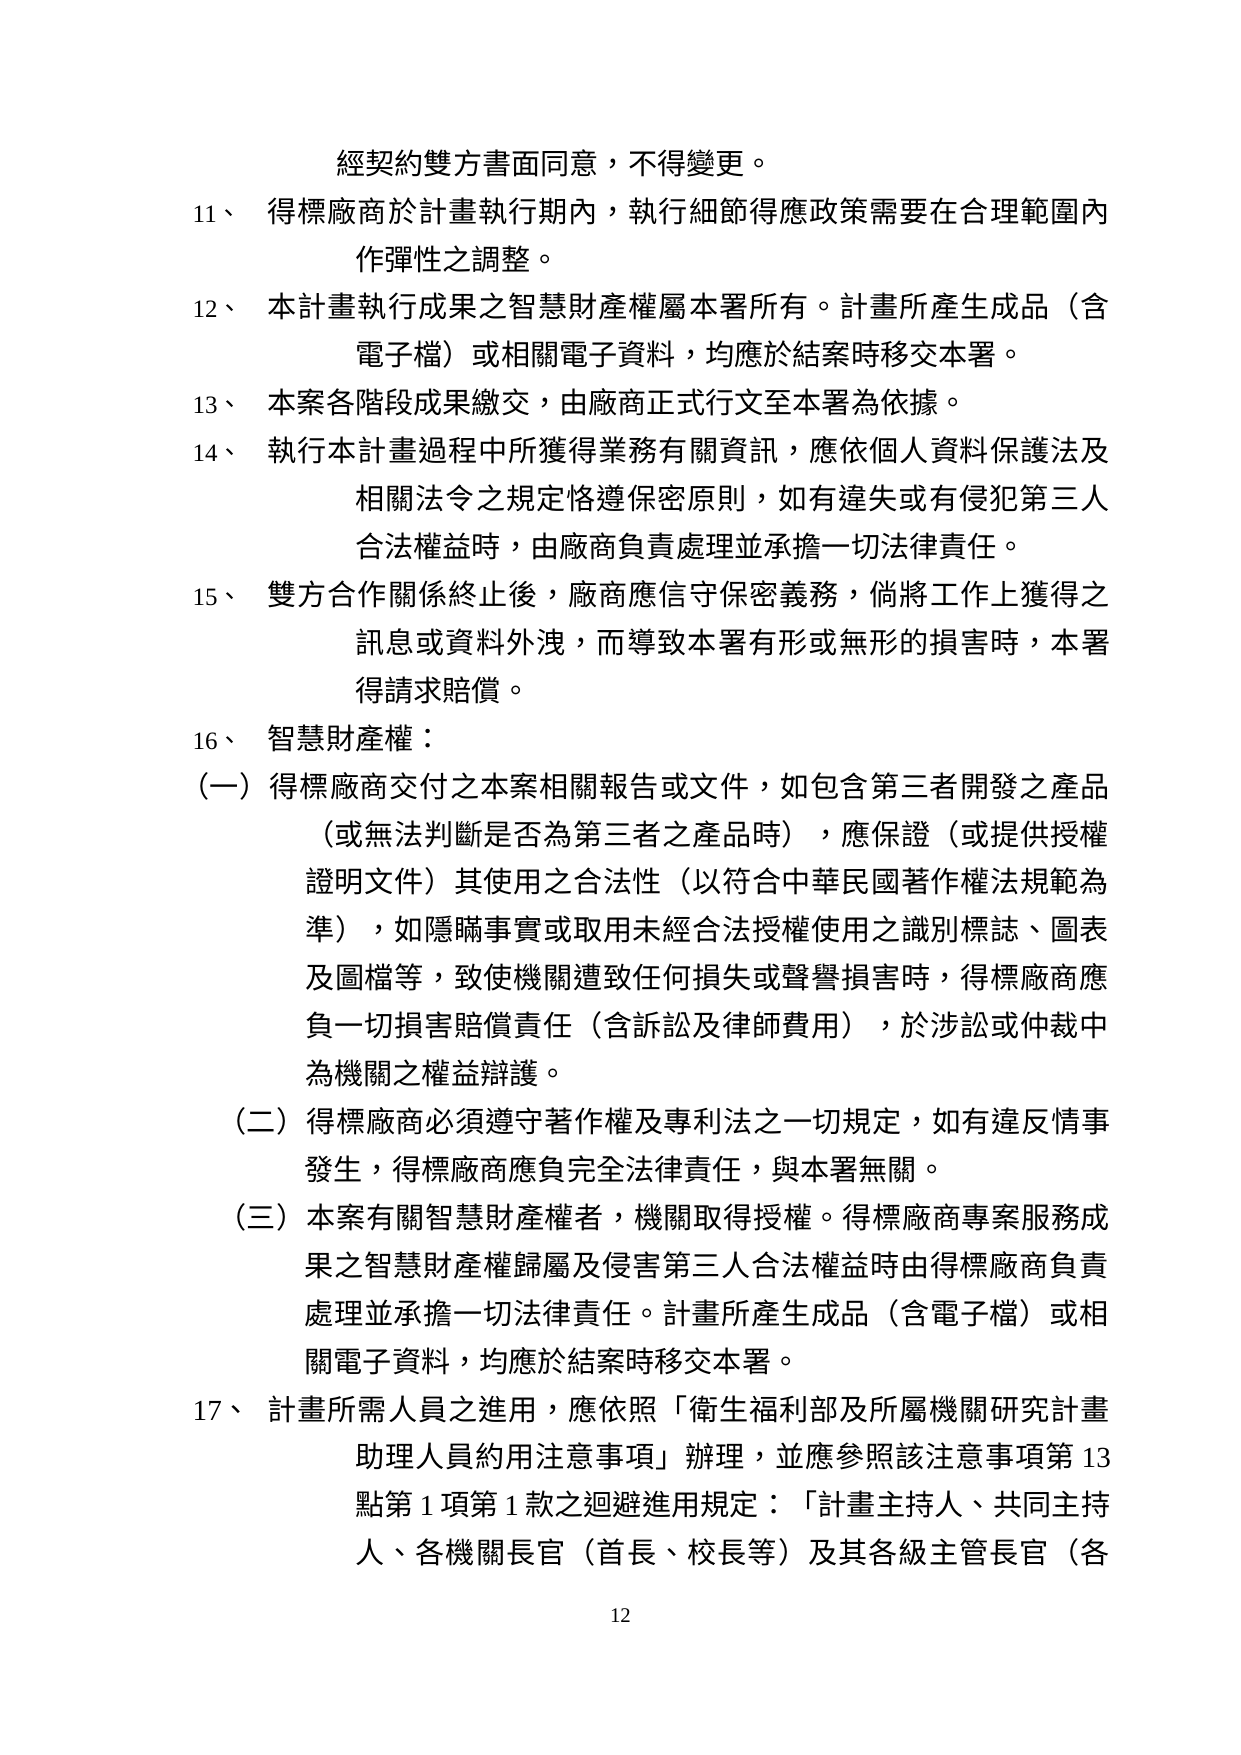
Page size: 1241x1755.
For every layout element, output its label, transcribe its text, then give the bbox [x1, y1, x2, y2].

text （三）本案有關智慧財產權者，機關取得授權。得標廠商專案服務成果之智慧財產權歸屬及侵害第三人合法權益時由得標廠商負責處理並承擔一切法律責任。計畫所產生成品（含電子檔）或相關電子資料，均應於結案時移交本署。 [217, 1190, 1110, 1382]
list 本計畫執行成果之智慧財產權屬本署所有。計畫所產生成品（含電子檔）或相關電子資料，均應於結案時移交本署。 [192, 279, 1110, 375]
list 本說明書及廠商計畫書均為契約之一部分，非因不可克服之因素，經契約雙方書面同意，不得變更。 [192, 136, 1110, 184]
list 雙方合作關係終止後，廠商應信守保密義務，倘將工作上獲得之訊息或資料外洩，而導致本署有形或無形的損害時，本署得請求賠償。 [192, 567, 1110, 711]
list 得標廠商於計畫執行期內，執行細節得應政策需要在合理範圍內作彈性之調整。 [192, 184, 1110, 279]
list 本案各階段成果繳交，由廠商正式行文至本署為依據。 [192, 375, 1110, 423]
text （二）得標廠商必須遵守著作權及專利法之一切規定，如有違反情事發生，得標廠商應負完全法律責任，與本署無關。 [217, 1094, 1110, 1190]
list 智慧財產權： [192, 711, 1110, 759]
list 執行本計畫過程中所獲得業務有關資訊，應依個人資料保護法及相關法令之規定恪遵保密原則，如有違失或有侵犯第三人合法權益時，由廠商負責處理並承擔一切法律責任。 [192, 423, 1110, 567]
text （一）得標廠商交付之本案相關報告或文件，如包含第三者開發之產品（或無法判斷是否為第三者之產品時），應保證（或提供授權證明文件）其使用之合法性（以符合中華民國著作權法規範為準），如隱瞞事實或取用未經合法授權使用之識別標誌、圖表及圖檔等，致使機關遭致任何損失或聲譽損害時，得標廠商應負一切損害賠償責任（含訴訟及律師費用），於涉訟或仲裁中為機關之權益辯護。 [130, 759, 1110, 1094]
list 計畫所需人員之進用，應依照「衛生福利部及所屬機關研究計畫助理人員約用注意事項」辦理，並應參照該注意事項第13點第1項第1款之迴避進用規定：「計畫主持人、共同主持人、各機關長官（首長、校長等）及其各級主管長官（各 [192, 1382, 1110, 1573]
